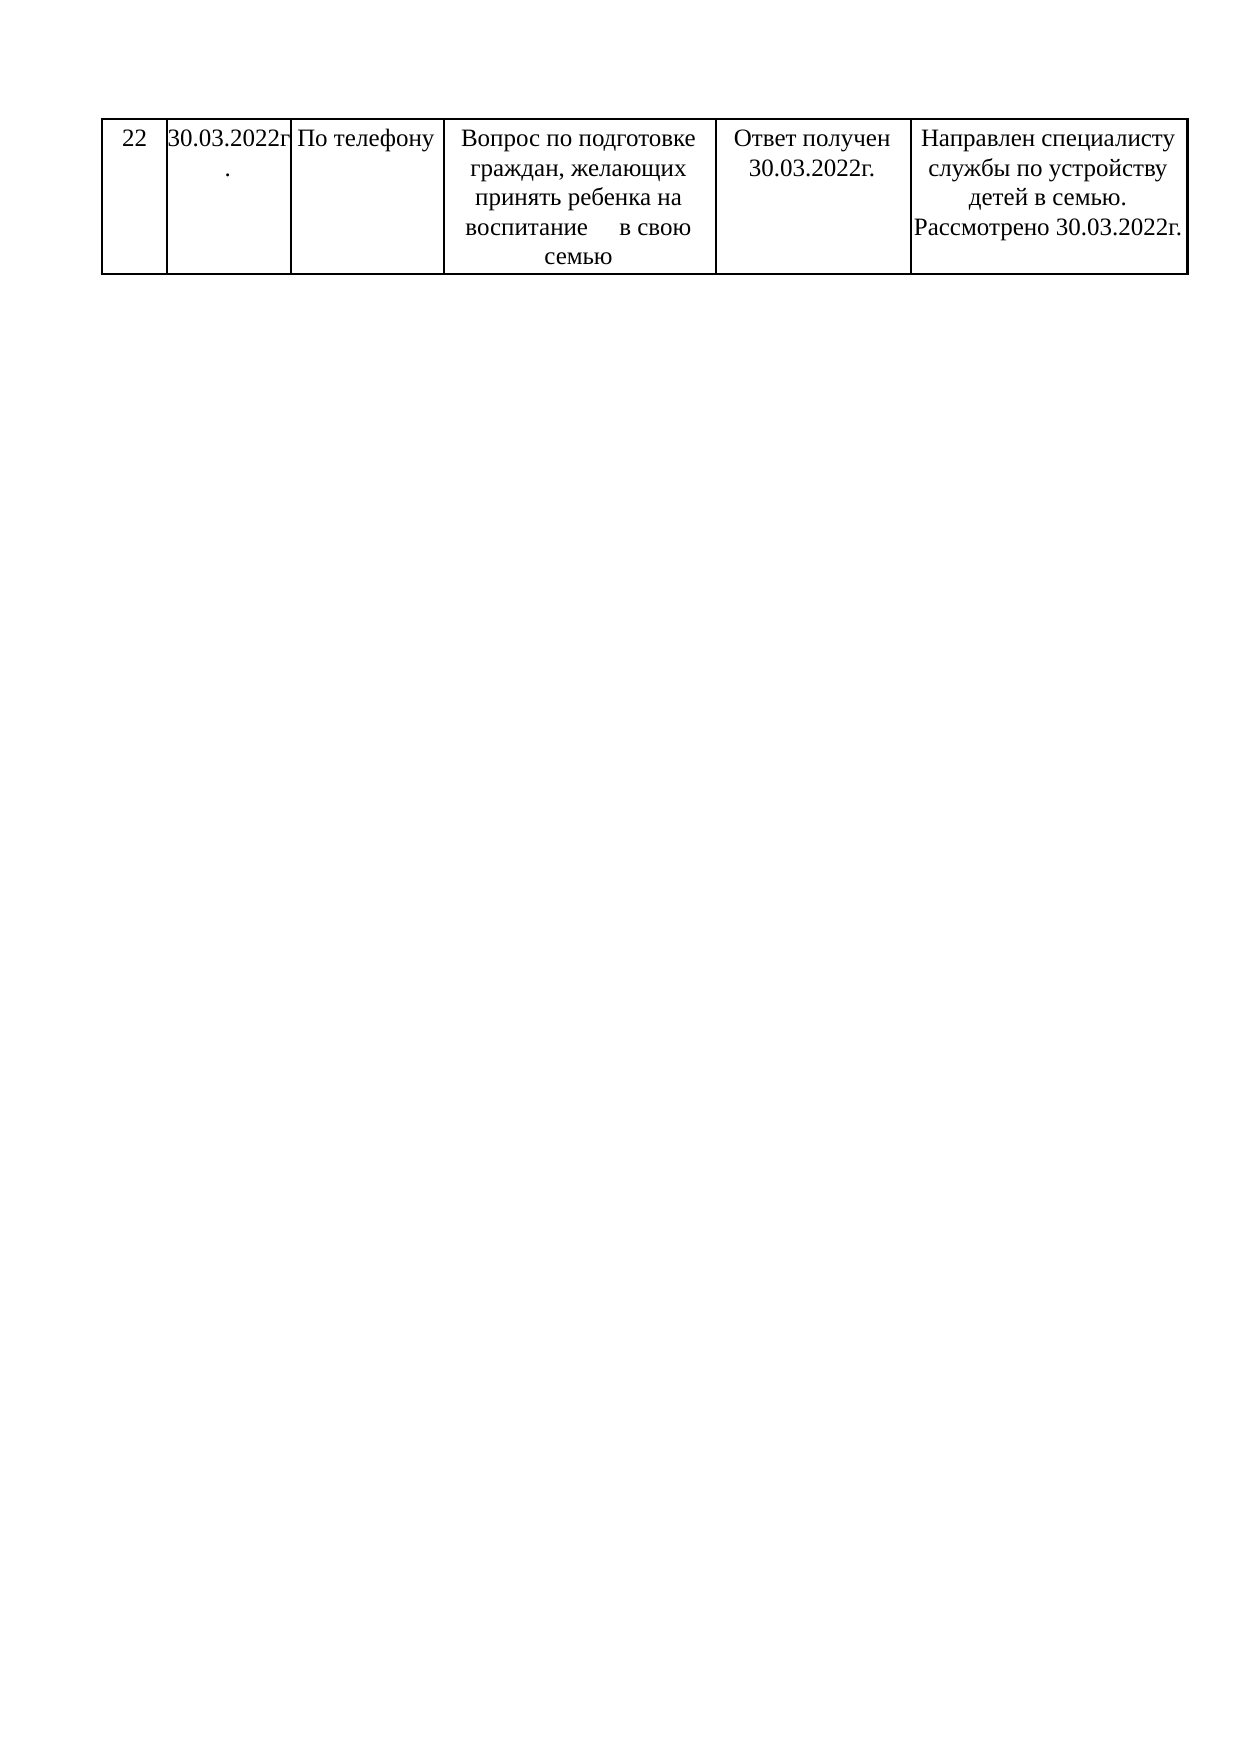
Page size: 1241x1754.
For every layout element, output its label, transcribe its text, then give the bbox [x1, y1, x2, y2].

table_cell Вопрос по подготовке граждан, желающих принять ребенка на воспитание в свою семью [445, 120, 715, 273]
table_cell Направлен специалисту службы по устройству детей в семью. Рассмотрено 30.03.2022г. [912, 120, 1186, 273]
table_cell По телефону [292, 120, 443, 273]
table_cell 30.03.2022г. [168, 120, 290, 273]
table_cell Ответ получен 30.03.2022г. [717, 120, 910, 273]
table_cell 22 [103, 120, 166, 273]
